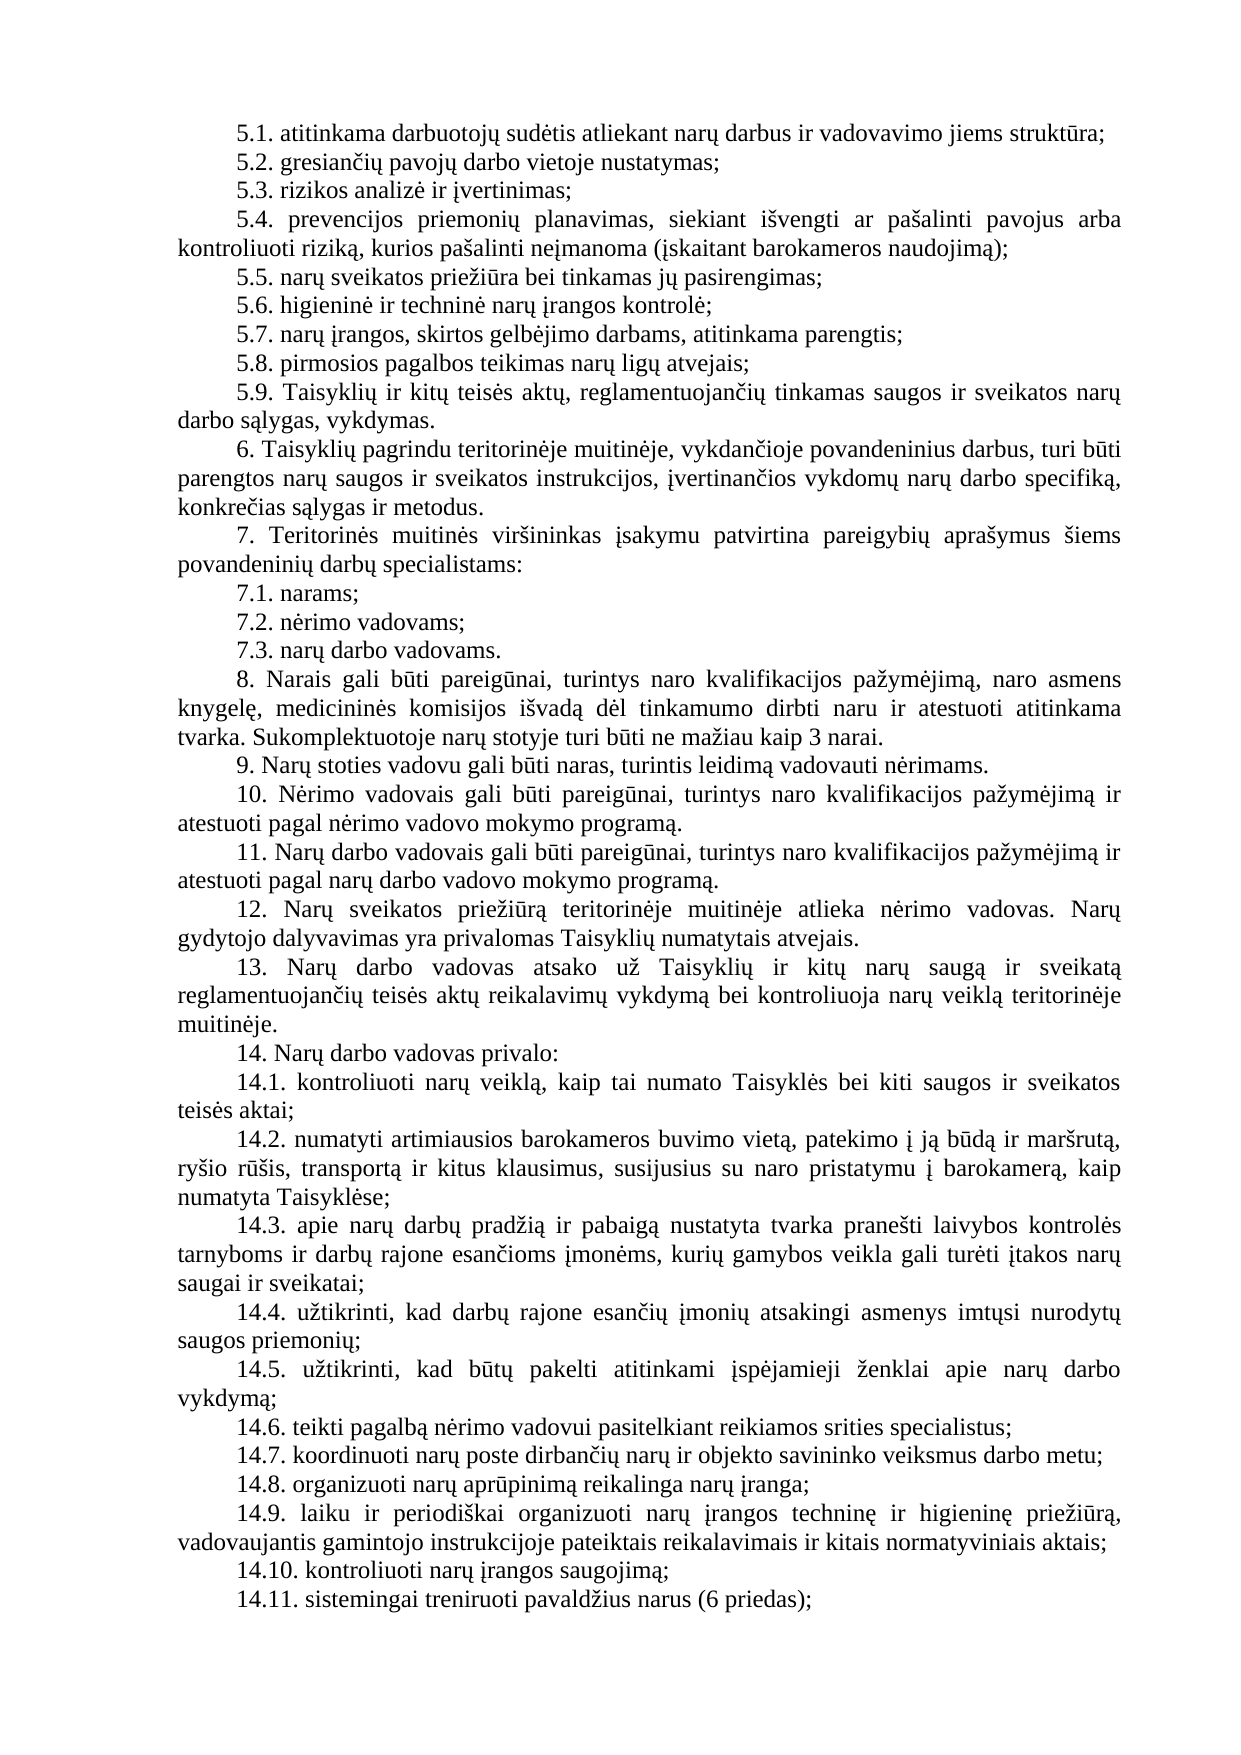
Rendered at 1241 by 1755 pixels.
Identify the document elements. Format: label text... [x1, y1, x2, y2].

text 14.6. teikti pagalbą nėrimo vadovui pasitelkiant reikiamos srities specialistus; [177, 1412, 1122, 1441]
text 9. Narų stoties vadovu gali būti naras, turintis leidimą vadovauti nėrimams. [177, 751, 1122, 779]
text 7.1. narams; [177, 578, 1122, 607]
text 7.3. narų darbo vadovams. [177, 636, 1122, 664]
text 5.3. rizikos analizė ir įvertinimas; [177, 176, 1122, 204]
text 14.2. numatyti artimiausios barokameros buvimo vietą, patekimo į ją būdą ir maršrutą, ryšio rūšis, transportą ir kitus klausimus, susijusius su naro pristatymu į barokamerą, kaip numatyta Taisyklėse; [177, 1124, 1122, 1211]
text 14.11. sistemingai treniruoti pavaldžius narus (6 priedas); [177, 1584, 1122, 1613]
text 14.8. organizuoti narų aprūpinimą reikalinga narų įranga; [177, 1469, 1122, 1498]
text 5.5. narų sveikatos priežiūra bei tinkamas jų pasirengimas; [177, 262, 1122, 291]
text 14.3. apie narų darbų pradžią ir pabaigą nustatyta tvarka pranešti laivybos kontrolės tarnyboms ir darbų rajone esančioms įmonėms, kurių gamybos veikla gali turėti įtakos narų saugai ir sveikatai; [177, 1211, 1122, 1297]
text 6. Taisyklių pagrindu teritorinėje muitinėje, vykdančioje povandeninius darbus, turi būti parengtos narų saugos ir sveikatos instrukcijos, įvertinančios vykdomų narų darbo specifiką, konkrečias sąlygas ir metodus. [177, 434, 1122, 521]
text 14. Narų darbo vadovas privalo: [177, 1038, 1122, 1067]
text 14.5. užtikrinti, kad būtų pakelti atitinkami įspėjamieji ženklai apie narų darbo vykdymą; [177, 1354, 1122, 1412]
text 14.1. kontroliuoti narų veiklą, kaip tai numato Taisyklės bei kiti saugos ir sveikatos teisės aktai; [177, 1067, 1122, 1124]
text 7. Teritorinės muitinės viršininkas įsakymu patvirtina pareigybių aprašymus šiems povandeninių darbų specialistams: [177, 521, 1122, 578]
text 13. Narų darbo vadovas atsako už Taisyklių ir kitų narų saugą ir sveikatą reglamentuojančių teisės aktų reikalavimų vykdymą bei kontroliuoja narų veiklą teritorinėje muitinėje. [177, 952, 1122, 1038]
text 5.6. higieninė ir techninė narų įrangos kontrolė; [177, 291, 1122, 319]
text 14.7. koordinuoti narų poste dirbančių narų ir objekto savininko veiksmus darbo metu; [177, 1441, 1122, 1469]
text 10. Nėrimo vadovais gali būti pareigūnai, turintys naro kvalifikacijos pažymėjimą ir atestuoti pagal nėrimo vadovo mokymo programą. [177, 779, 1122, 837]
text 12. Narų sveikatos priežiūrą teritorinėje muitinėje atlieka nėrimo vadovas. Narų gydytojo dalyvavimas yra privalomas Taisyklių numatytais atvejais. [177, 894, 1122, 952]
text 5.1. atitinkama darbuotojų sudėtis atliekant narų darbus ir vadovavimo jiems struktūra; [177, 118, 1122, 147]
text 14.9. laiku ir periodiškai organizuoti narų įrangos techninę ir higieninę priežiūrą, vadovaujantis gamintojo instrukcijoje pateiktais reikalavimais ir kitais normatyviniais aktais; [177, 1498, 1122, 1556]
text 5.4. prevencijos priemonių planavimas, siekiant išvengti ar pašalinti pavojus arba kontroliuoti riziką, kurios pašalinti neįmanoma (įskaitant barokameros naudojimą); [177, 204, 1122, 262]
text 14.4. užtikrinti, kad darbų rajone esančių įmonių atsakingi asmenys imtųsi nurodytų saugos priemonių; [177, 1297, 1122, 1354]
text 14.10. kontroliuoti narų įrangos saugojimą; [177, 1556, 1122, 1584]
text 11. Narų darbo vadovais gali būti pareigūnai, turintys naro kvalifikacijos pažymėjimą ir atestuoti pagal narų darbo vadovo mokymo programą. [177, 837, 1122, 894]
text 8. Narais gali būti pareigūnai, turintys naro kvalifikacijos pažymėjimą, naro asmens knygelę, medicininės komisijos išvadą dėl tinkamumo dirbti naru ir atestuoti atitinkama tvarka. Sukomplektuotoje narų stotyje turi būti ne mažiau kaip 3 narai. [177, 664, 1122, 751]
text 7.2. nėrimo vadovams; [177, 607, 1122, 636]
text 5.2. gresiančių pavojų darbo vietoje nustatymas; [177, 147, 1122, 176]
text 5.9. Taisyklių ir kitų teisės aktų, reglamentuojančių tinkamas saugos ir sveikatos narų darbo sąlygas, vykdymas. [177, 377, 1122, 434]
text 5.7. narų įrangos, skirtos gelbėjimo darbams, atitinkama parengtis; [177, 319, 1122, 348]
text 5.8. pirmosios pagalbos teikimas narų ligų atvejais; [177, 348, 1122, 377]
